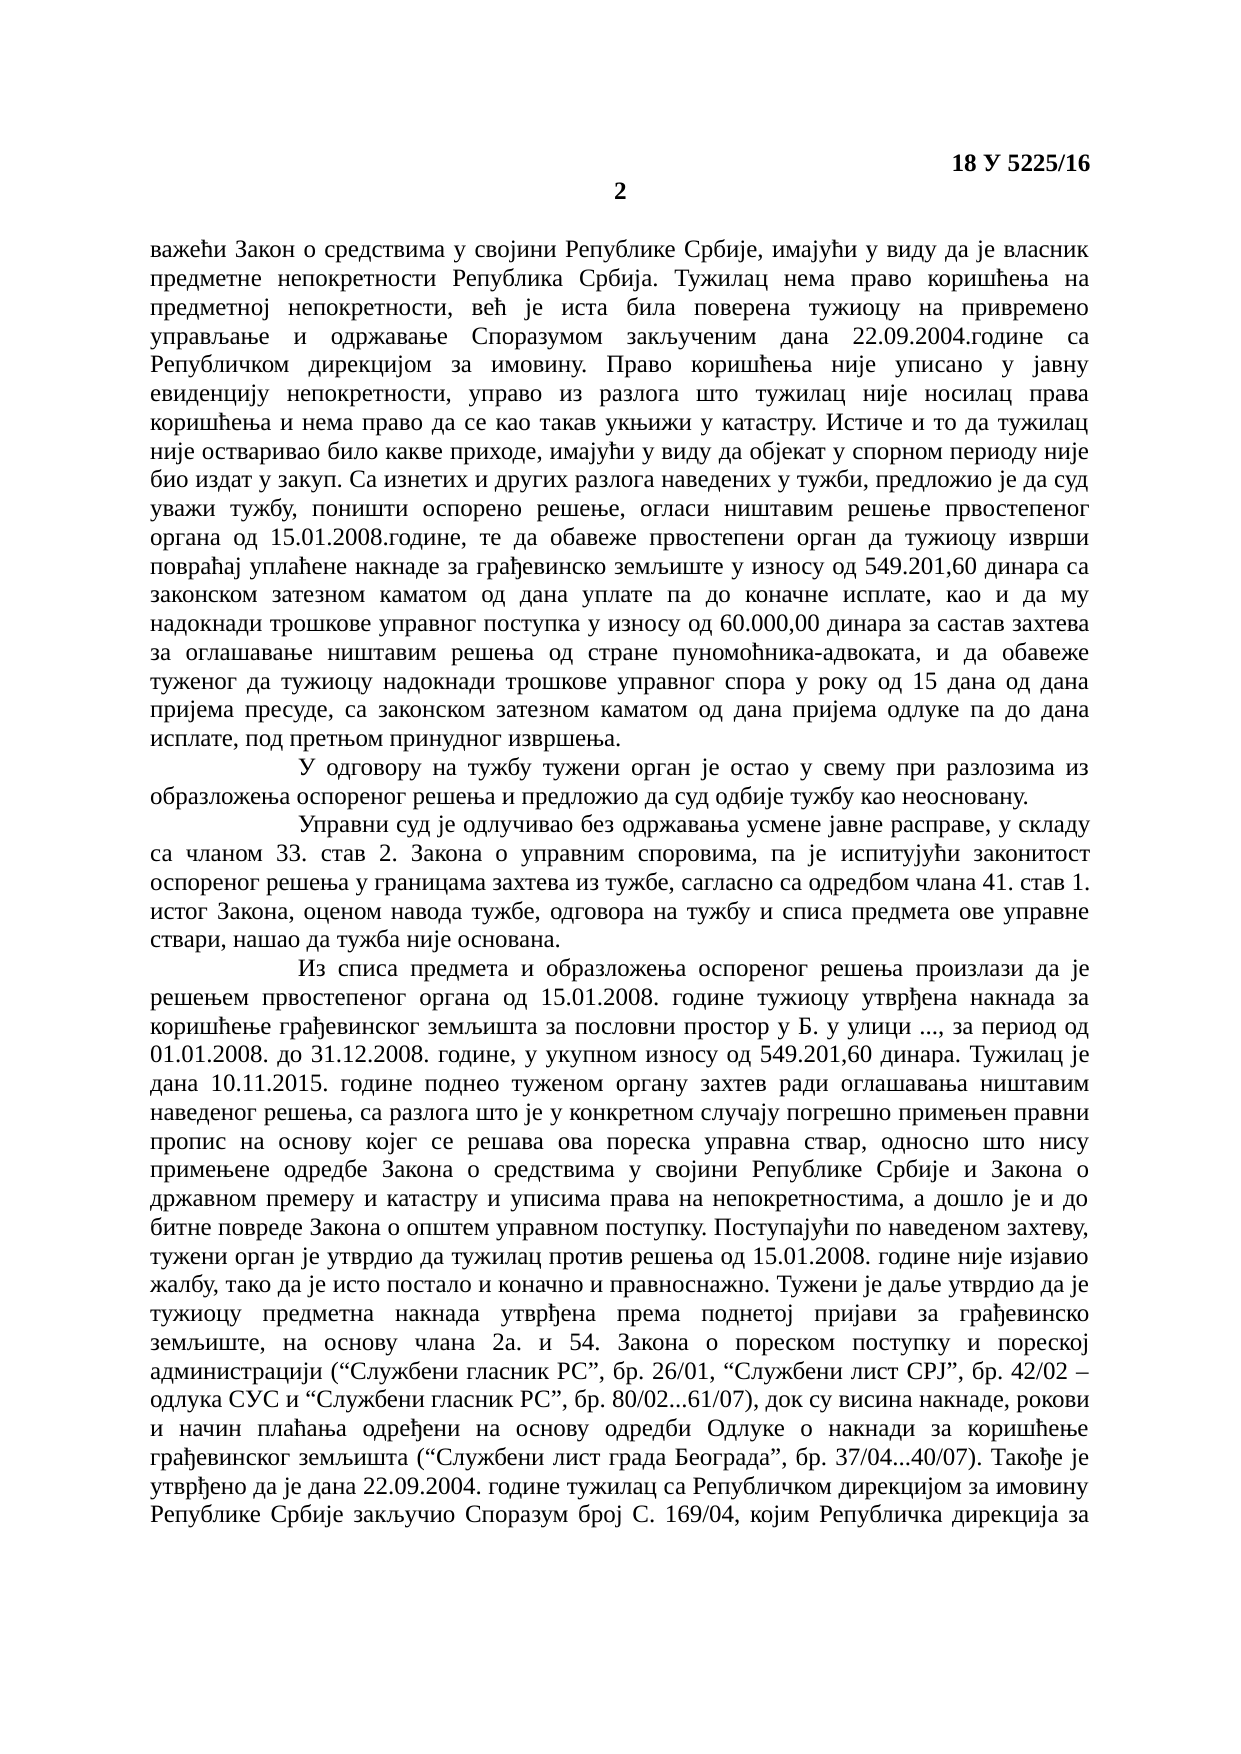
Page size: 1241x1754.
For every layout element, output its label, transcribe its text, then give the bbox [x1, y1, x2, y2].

text важећи Закон о средствима у својини Републике Србије, имајући у виду да је власник предметне непокретности Република Србија. Тужилац нема право коришћења на предметној непокретности, већ је иста била поверена тужиоцу на привремено управљање и одржавање Споразумом закљученим дана 22.09.2004.године са Републичком дирекцијом за имовину. Право коришћења није уписано у јавну евиденцију непокретности, управо из разлога што тужилац није носилац права коришћења и нема право да се као такав укњижи у катастру. Истиче и то да тужилац није остваривао било какве приходе, имајући у виду да објекат у спорном периоду није био издат у закуп. Са изнетих и других разлога наведених у тужби, предложио је да суд уважи тужбу, поништи оспорено решење, огласи ништавим решење првостепеног органа од 15.01.2008.године, те да обавеже првостепени орган да тужиоцу изврши повраћај уплаћене накнаде за грађевинско земљиште у износу од 549.201,60 динара са законском затезном каматом од дана уплате па до коначне исплате, као и да му надокнади трошкове управног поступка у износу од 60.000,00 динара за састав захтева за оглашавање ништавим решења од стране пуномоћника-адвоката, и да обавеже туженог да тужиоцу надокнади трошкове управног спора у року од 15 дана од дана пријема пресуде, са законском затезном каматом од дана пријема одлуке па до дана исплате, под претњом принудног извршења. [150, 234, 1090, 752]
text Из списа предмета и образложења оспореног решења произлази да је решењем првостепеног органа од 15.01.2008. године тужиоцу утврђена накнада за коришћење грађевинског земљишта за пословни простор у Б. у улици ..., за период од 01.01.2008. до 31.12.2008. године, у укупном износу од 549.201,60 динара. Тужилац је дана 10.11.2015. године поднео туженом органу захтев ради оглашавања ништавим наведеног решења, са разлога што је у конкретном случају погрешно примењен правни пропис на основу којег се решава ова пореска управна ствар, односно што нису примењене одредбе Закона о средствима у својини Републике Србије и Закона о државном премеру и катастру и уписима права на непокретностима, а дошло је и до битне повреде Закона о општем управном поступку. Поступајући по наведеном захтеву, тужени орган је утврдио да тужилац против решења од 15.01.2008. године није изјавио жалбу, тако да је исто постало и коначно и правноснажно. Тужени је даље утврдио да је тужиоцу предметна накнада утврђена према поднетој пријави за грађевинско земљиште, на основу члана 2а. и 54. Закона о пореском поступку и пореској администрацији (“Службени гласник РС”, бр. 26/01, “Службени лист СРЈ”, бр. 42/02 – одлука СУС и “Службени гласник РС”, бр. 80/02...61/07), док су висина накнаде, рокови и начин плаћања одређени на основу одредби Одлуке о накнади за коришћење грађевинског земљишта (“Службени лист града Београда”, бр. 37/04...40/07). Такође је утврђено да је дана 22.09.2004. године тужилац са Републичком дирекцијом за имовину Републике Србије закључио Споразум број С. 169/04, којим Републичка дирекција за [150, 953, 1090, 1528]
text У одговору на тужбу тужени орган је остао у свему при разлозима из образложења оспореног решења и предложио да суд одбије тужбу као неосновану. [150, 752, 1090, 809]
text Управни суд је одлучивао без одржавања усмене јавне расправе, у складу са чланом 33. став 2. Закона о управним споровима, па је испитујући законитост оспореног решења у границама захтева из тужбе, сагласно са одредбом члана 41. став 1. истог Закона, оценом навода тужбе, одговора на тужбу и списа предмета ове управне ствари, нашао да тужба није основана. [150, 809, 1090, 953]
